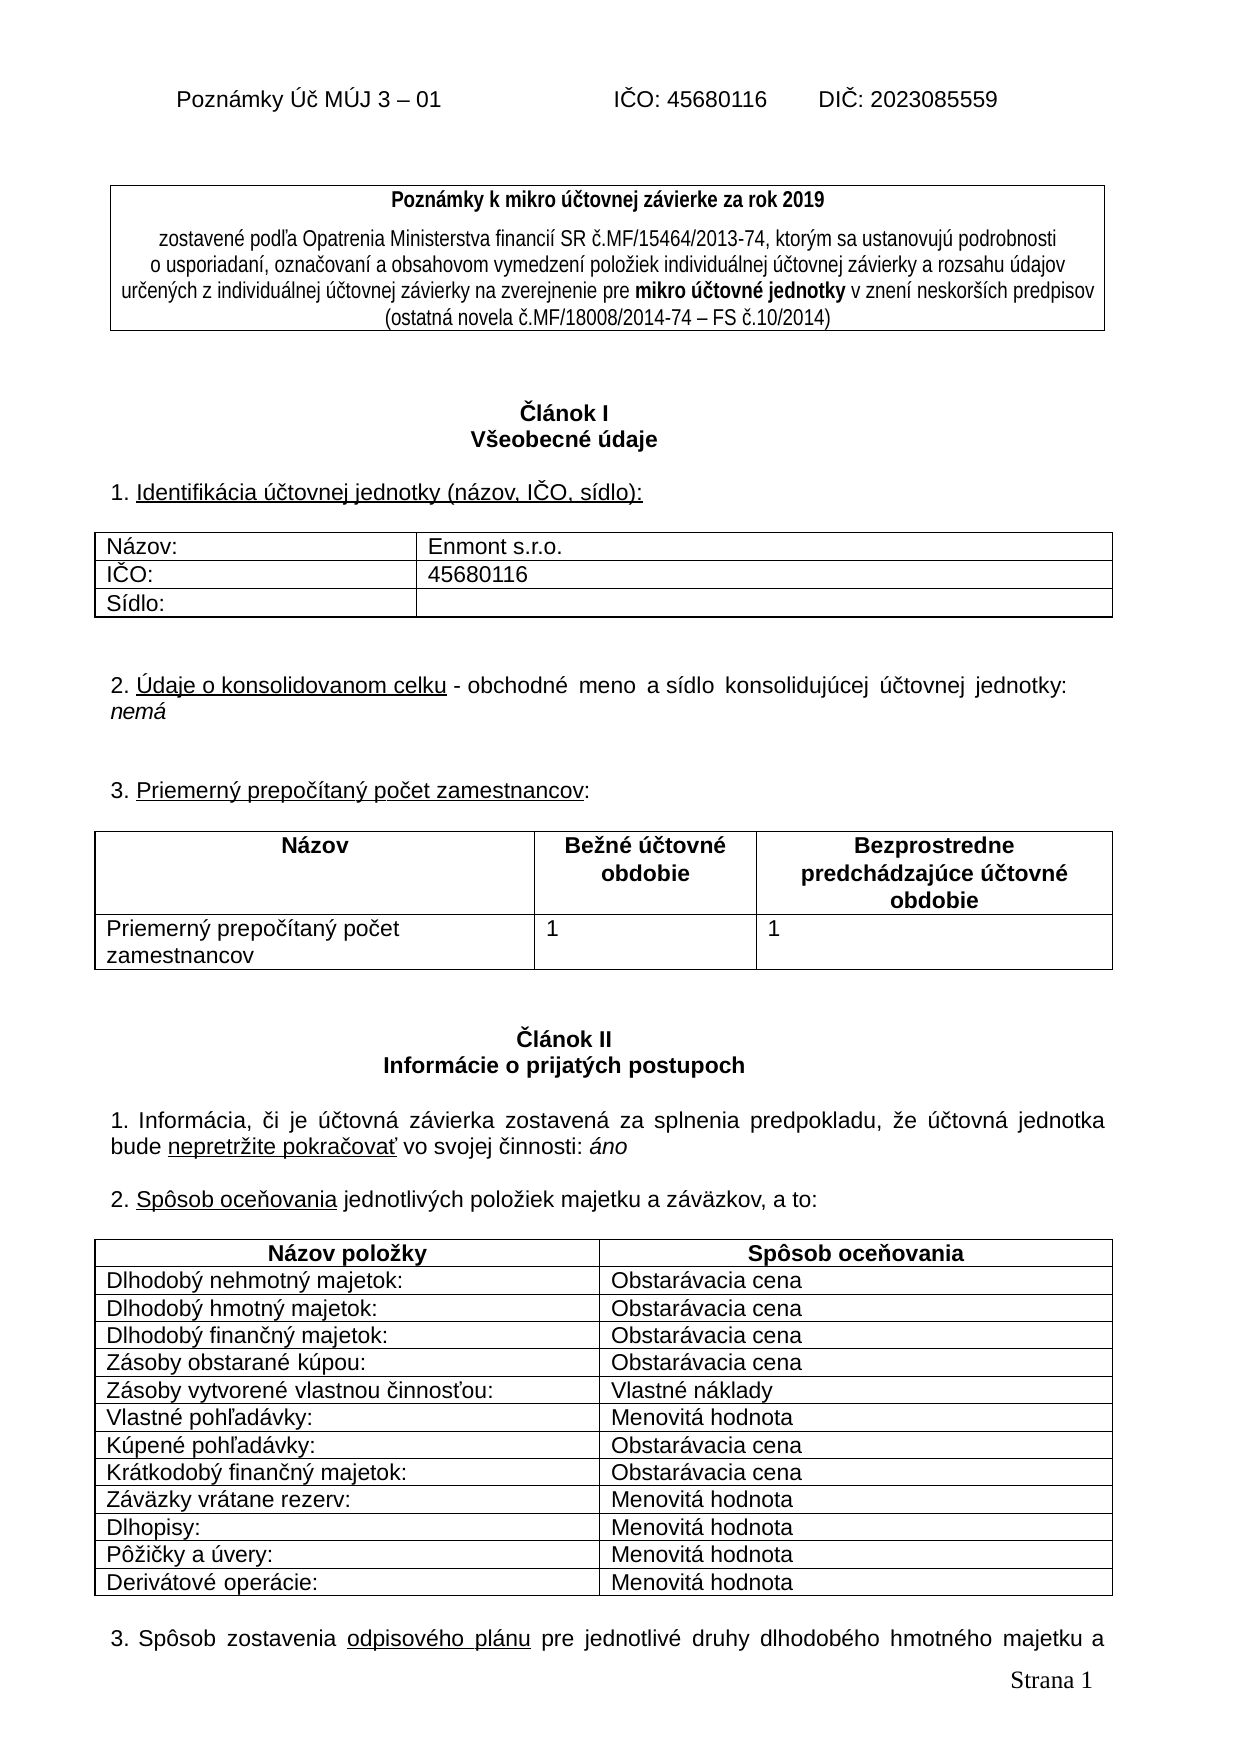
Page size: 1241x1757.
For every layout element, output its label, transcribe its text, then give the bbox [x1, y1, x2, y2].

table_cell Dlhodobý finančný majetok: [96, 1322, 599, 1348]
text 1. Identifikácia účtovnej jednotky (názov, IČO, sídlo): [110, 478, 1105, 505]
subtitle Článok I [110, 400, 1018, 426]
text 2. Spôsob oceňovania jednotlivých položiek majetku a záväzkov, a to: [110, 1186, 1105, 1212]
text 3. Priemerný prepočítaný počet zamestnancov: [110, 777, 1105, 804]
text 2. Údaje o konsolidovanom celku - obchodné meno a sídlo konsolidujúcej účtovnej jednotky: nemá [110, 672, 1105, 724]
table_header Bezprostredne predchádzajúce účtovné obdobie [757, 832, 1112, 913]
table_cell Menovitá hodnota [600, 1486, 1112, 1513]
text zostavené podľa Opatrenia Ministerstva financií SR č.MF/15464/2013-74, ktorým sa ustanovujú podrobnosti o usporiadaní, označovaní a obsahovom vymedzení položiek individuálnej účtovnej závierky a rozsahu údajov určených z individuálnej účtovnej závierky na zverejnenie pre mikro účtovné jednotky v znení neskorších predpisov [111, 224, 1104, 303]
table_cell Menovitá hodnota [600, 1569, 1112, 1595]
text 1. Informácia, či je účtovná závierka zostavená za splnenia predpokladu, že účtovná jednotka bude nepretržite pokračovať vo svojej činnosti: áno [110, 1107, 1105, 1160]
table_cell Menovitá hodnota [600, 1541, 1112, 1567]
table_cell Obstarávacia cena [600, 1432, 1112, 1458]
table_cell 45680116 [417, 561, 1112, 588]
table_cell Krátkodobý finančný majetok: [96, 1459, 599, 1485]
table_cell Sídlo: [96, 589, 416, 616]
table_header Spôsob oceňovania [600, 1240, 1112, 1266]
table_cell Vlastné náklady [600, 1377, 1112, 1403]
table_cell Zásoby obstarané kúpou: [96, 1349, 599, 1376]
text (ostatná novela č.MF/18008/2014-74 – FS č.10/2014) [111, 303, 1104, 330]
text Všeobecné údaje [110, 426, 1017, 453]
table_cell Zásoby vytvorené vlastnou činnosťou: [96, 1377, 599, 1403]
text 3. Spôsob zostavenia odpisového plánu pre jednotlivé druhy dlhodobého hmotného majetku a [110, 1625, 1105, 1651]
table_cell Menovitá hodnota [600, 1404, 1112, 1431]
table_cell Obstarávacia cena [600, 1267, 1112, 1293]
table_cell Obstarávacia cena [600, 1295, 1112, 1321]
table_cell Obstarávacia cena [600, 1322, 1112, 1348]
table_header Bežné účtovné obdobie [535, 832, 756, 913]
table_header Názov [96, 832, 534, 913]
table_cell Dlhodobý hmotný majetok: [96, 1295, 599, 1321]
table_header Názov položky [96, 1240, 599, 1266]
table_cell Dlhodobý nehmotný majetok: [96, 1267, 599, 1293]
table_cell Menovitá hodnota [600, 1514, 1112, 1540]
table_cell 1 [757, 915, 1112, 969]
table_header Názov: [96, 533, 416, 560]
table_header Enmont s.r.o. [417, 533, 1112, 560]
table_cell Obstarávacia cena [600, 1349, 1112, 1376]
table_cell Pôžičky a úvery: [96, 1541, 599, 1567]
table_cell Dlhopisy: [96, 1514, 599, 1540]
text Poznámky k mikro účtovnej závierke za rok 2019 [111, 186, 1104, 212]
subtitle Článok II [110, 1026, 1017, 1052]
table_cell [417, 589, 1112, 616]
table_cell Záväzky vrátane rezerv: [96, 1486, 599, 1513]
table_cell Derivátové operácie: [96, 1569, 599, 1595]
table_cell Vlastné pohľadávky: [96, 1404, 599, 1431]
table_cell Priemerný prepočítaný počet zamestnancov [96, 915, 534, 969]
text Informácie o prijatých postupoch [110, 1052, 1018, 1079]
table_cell Obstarávacia cena [600, 1459, 1112, 1485]
table_cell 1 [535, 915, 756, 969]
table_cell Kúpené pohľadávky: [96, 1432, 599, 1458]
table_cell IČO: [96, 561, 416, 588]
